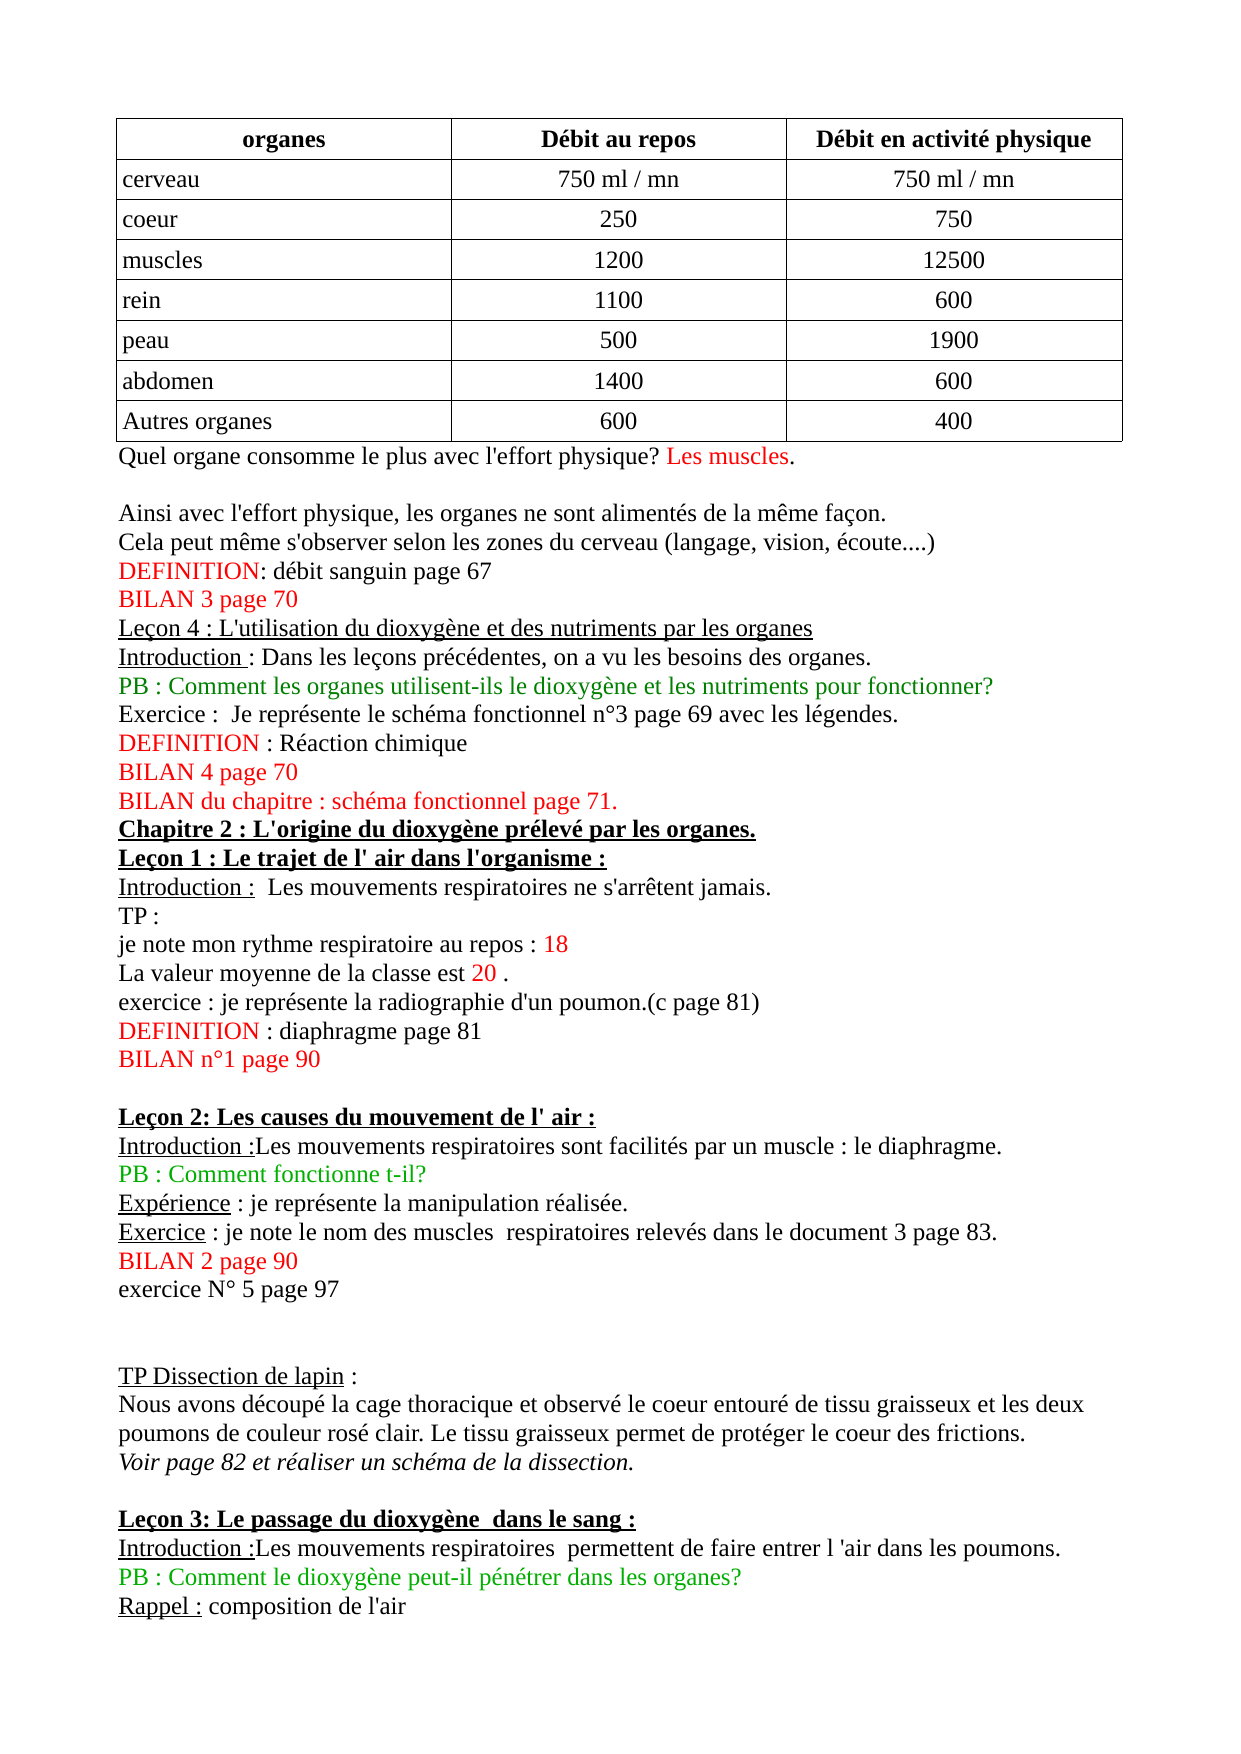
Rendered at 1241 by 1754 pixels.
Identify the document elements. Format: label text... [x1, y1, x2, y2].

table_cell muscles [117, 240, 451, 279]
table_cell 750 ml / mn [452, 160, 786, 199]
text Introduction :Les mouvements respiratoires sont facilités par un muscle : le diaphragme. [118, 1131, 1122, 1159]
text Rappel : composition de l'air [118, 1591, 1122, 1619]
text exercice : je représente la radiographie d'un poumon.(c page 81) [118, 987, 1122, 1016]
table_cell 600 [452, 401, 786, 441]
text Leçon 2: Les causes du mouvement de l' air : [118, 1102, 1122, 1131]
text PB : Comment le dioxygène peut-il pénétrer dans les organes? [118, 1562, 1122, 1591]
text Exercice : Je représente le schéma fonctionnel n°3 page 69 avec les légendes. [118, 699, 1122, 728]
text BILAN du chapitre : schéma fonctionnel page 71. [118, 786, 1122, 814]
table_cell 250 [452, 200, 786, 239]
text Cela peut même s'observer selon les zones du cerveau (langage, vision, écoute....) [118, 527, 1122, 556]
text Voir page 82 et réaliser un schéma de la dissection. [118, 1447, 1122, 1476]
text BILAN 3 page 70 [118, 584, 1122, 613]
text PB : Comment fonctionne t-il? [118, 1159, 1122, 1188]
text Expérience : je représente la manipulation réalisée. [118, 1188, 1122, 1217]
text TP : [118, 901, 1122, 929]
text Quel organe consomme le plus avec l'effort physique? Les muscles. [118, 442, 1122, 469]
table_cell 750 [787, 200, 1122, 239]
text Leçon 3: Le passage du dioxygène dans le sang : [118, 1504, 1122, 1533]
table_cell abdomen [117, 361, 451, 400]
text DEFINITION : diaphragme page 81 [118, 1016, 1122, 1044]
table_cell 1900 [787, 321, 1122, 360]
text Exercice : je note le nom des muscles respiratoires relevés dans le document 3 page 83. [118, 1217, 1122, 1246]
table_cell cerveau [117, 160, 451, 199]
table_cell 400 [787, 401, 1122, 441]
text exercice N° 5 page 97 [118, 1274, 1122, 1303]
table_cell 750 ml / mn [787, 160, 1122, 199]
text je note mon rythme respiratoire au repos : 18 [118, 929, 1122, 958]
text Ainsi avec l'effort physique, les organes ne sont alimentés de la même façon. [118, 498, 1122, 527]
text Leçon 4 : L'utilisation du dioxygène et des nutriments par les organes [118, 613, 1122, 642]
table_cell 1400 [452, 361, 786, 400]
table_cell 1100 [452, 280, 786, 320]
text PB : Comment les organes utilisent-ils le dioxygène et les nutriments pour fonctionner? [118, 671, 1122, 699]
text Chapitre 2 : L'origine du dioxygène prélevé par les organes. [118, 814, 1122, 843]
text BILAN 2 page 90 [118, 1246, 1122, 1274]
text Introduction :Les mouvements respiratoires permettent de faire entrer l 'air dans les poumons. [118, 1533, 1122, 1562]
text La valeur moyenne de la classe est 20 . [118, 958, 1122, 987]
text TP Dissection de lapin : [118, 1361, 1122, 1389]
table_header Débit au repos [452, 119, 786, 158]
table_cell 12500 [787, 240, 1122, 279]
text BILAN n°1 page 90 [118, 1044, 1122, 1073]
text DEFINITION : Réaction chimique [118, 728, 1122, 757]
table_cell rein [117, 280, 451, 320]
text Nous avons découpé la cage thoracique et observé le coeur entouré de tissu graisseux et les deux poumons de couleur rosé clair. Le tissu graisseux permet de protéger le coeur des frictions. [118, 1389, 1122, 1447]
table_cell 1200 [452, 240, 786, 279]
text DEFINITION: débit sanguin page 67 [118, 556, 1122, 584]
table_cell 500 [452, 321, 786, 360]
text BILAN 4 page 70 [118, 757, 1122, 786]
table_cell 600 [787, 280, 1122, 320]
table_cell coeur [117, 200, 451, 239]
text Introduction : Dans les leçons précédentes, on a vu les besoins des organes. [118, 642, 1122, 671]
table_cell 600 [787, 361, 1122, 400]
table_cell peau [117, 321, 451, 360]
table_cell Autres organes [117, 401, 451, 441]
table_header organes [117, 119, 451, 158]
table_header Débit en activité physique [787, 119, 1122, 158]
text Introduction : Les mouvements respiratoires ne s'arrêtent jamais. [118, 872, 1122, 901]
text Leçon 1 : Le trajet de l' air dans l'organisme : [118, 843, 1122, 872]
